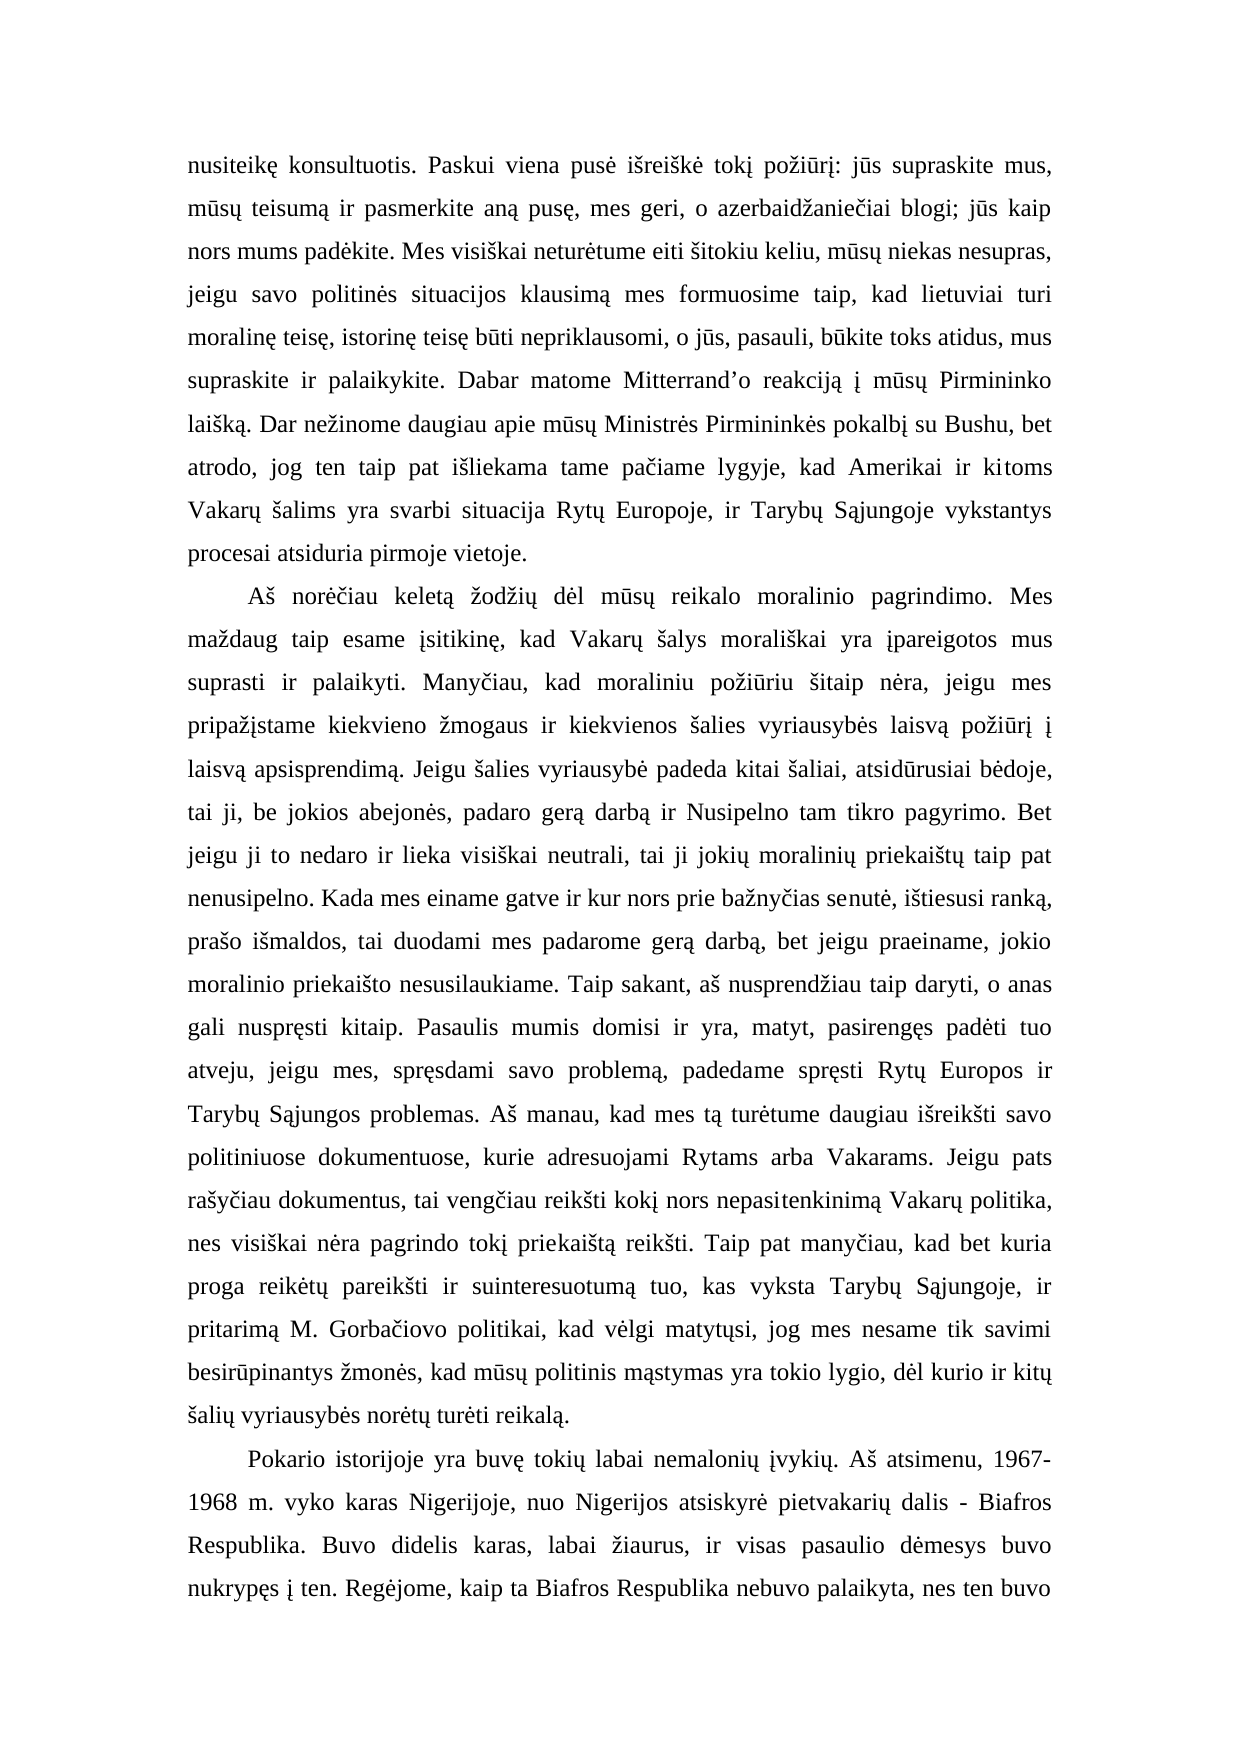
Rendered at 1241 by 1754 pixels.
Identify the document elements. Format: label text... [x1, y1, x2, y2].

text Pokario istorijoje yra buvę tokių labai nemalonių įvykių. Aš atsimenu, 1967-1968 m. vyko karas Nigerijoje, nuo Nigerijos atsiskyrė pietvakarių dalis - Biafros Respublika. Buvo didelis ka­ras, labai žiaurus, ir visas pasaulio dėmesys buvo nukrypęs į ten. Regėjome, kaip ta Biafros Respublika nebuvo palaikyta, nes ten buvo [187, 1444, 1053, 1602]
text nusiteikę konsultuotis. Pas­kui viena pusė išreiškė tokį požiūrį: jūs supraskite mus, mūsų teisumą ir pasmerkite aną pusę, mes geri, o azerbaidžaniečiai blogi; jūs kaip nors mums padėkite. Mes visiškai neturėtume eiti šitokiu keliu, mūsų niekas nesupras, jeigu savo politinės situaci­jos klausimą mes formuosime taip, kad lietuviai turi moralinę tei­sę, istorinę teisę būti nepriklausomi, o jūs, pasauli, būkite toks atidus, mus supraskite ir palaikykite. Dabar matome Mitterrand’o reakciją į mūsų Pirmininko laišką. Dar nežinome daugiau apie mūsų Ministrės Pirmininkės pokalbį su Bushu, bet atrodo, jog ten taip pat išliekama tame pačiame lygyje, kad Amerikai ir ki­toms Vakarų šalims yra svarbi situacija Rytų Europoje, ir Tarybų Sąjungoje vykstantys procesai atsiduria pirmoje vietoje. [187, 150, 1053, 567]
text Aš norėčiau keletą žodžių dėl mūsų reikalo moralinio pagrin­dimo. Mes maždaug taip esame įsitikinę, kad Vakarų šalys mo­rališkai yra įpareigotos mus suprasti ir palaikyti. Manyčiau, kad moraliniu požiūriu šitaip nėra, jeigu mes pripažįstame kiekvieno žmogaus ir kiekvienos šalies vyriausybės laisvą požiūrį į laisvą apsisprendimą. Jeigu šalies vyriausybė padeda kitai šaliai, atsi­dūrusiai bėdoje, tai ji, be jokios abejonės, padaro gerą darbą ir Nusipelno tam tikro pagyrimo. Bet jeigu ji to nedaro ir lieka vi­siškai neutrali, tai ji jokių moralinių priekaištų taip pat nenu­sipelno. Kada mes einame gatve ir kur nors prie bažnyčias se­nutė, ištiesusi ranką, prašo išmaldos, tai duodami mes padarome gerą darbą, bet jeigu praeiname, jokio moralinio priekaišto ne­susilaukiame. Taip sakant, aš nusprendžiau taip daryti, o anas gali nuspręsti kitaip. Pasaulis mumis domisi ir yra, matyt, pasirengęs padėti tuo atveju, jeigu mes, spręsdami savo problemą, padeda­me spręsti Rytų Europos ir Tarybų Sąjungos problemas. Aš ma­nau, kad mes tą turėtume daugiau išreikšti savo politiniuose do­kumentuose, kurie adresuojami Rytams arba Vakarams. Jeigu pats rašyčiau dokumentus, tai vengčiau reikšti kokį nors nepasi­tenkinimą Vakarų politika, nes visiškai nėra pagrindo tokį prie­kaištą reikšti. Taip pat manyčiau, kad bet kuria proga reikėtų pareikšti ir suinteresuotumą tuo, kas vyksta Tarybų Sąjungoje, ir pritarimą M. Gorbačiovo politikai, kad vėlgi matytųsi, jog mes nesame tik savimi besirūpinantys žmonės, kad mūsų politinis mąstymas yra tokio lygio, dėl kurio ir kitų šalių vyriausybės norėtų turėti reikalą. [187, 581, 1053, 1429]
